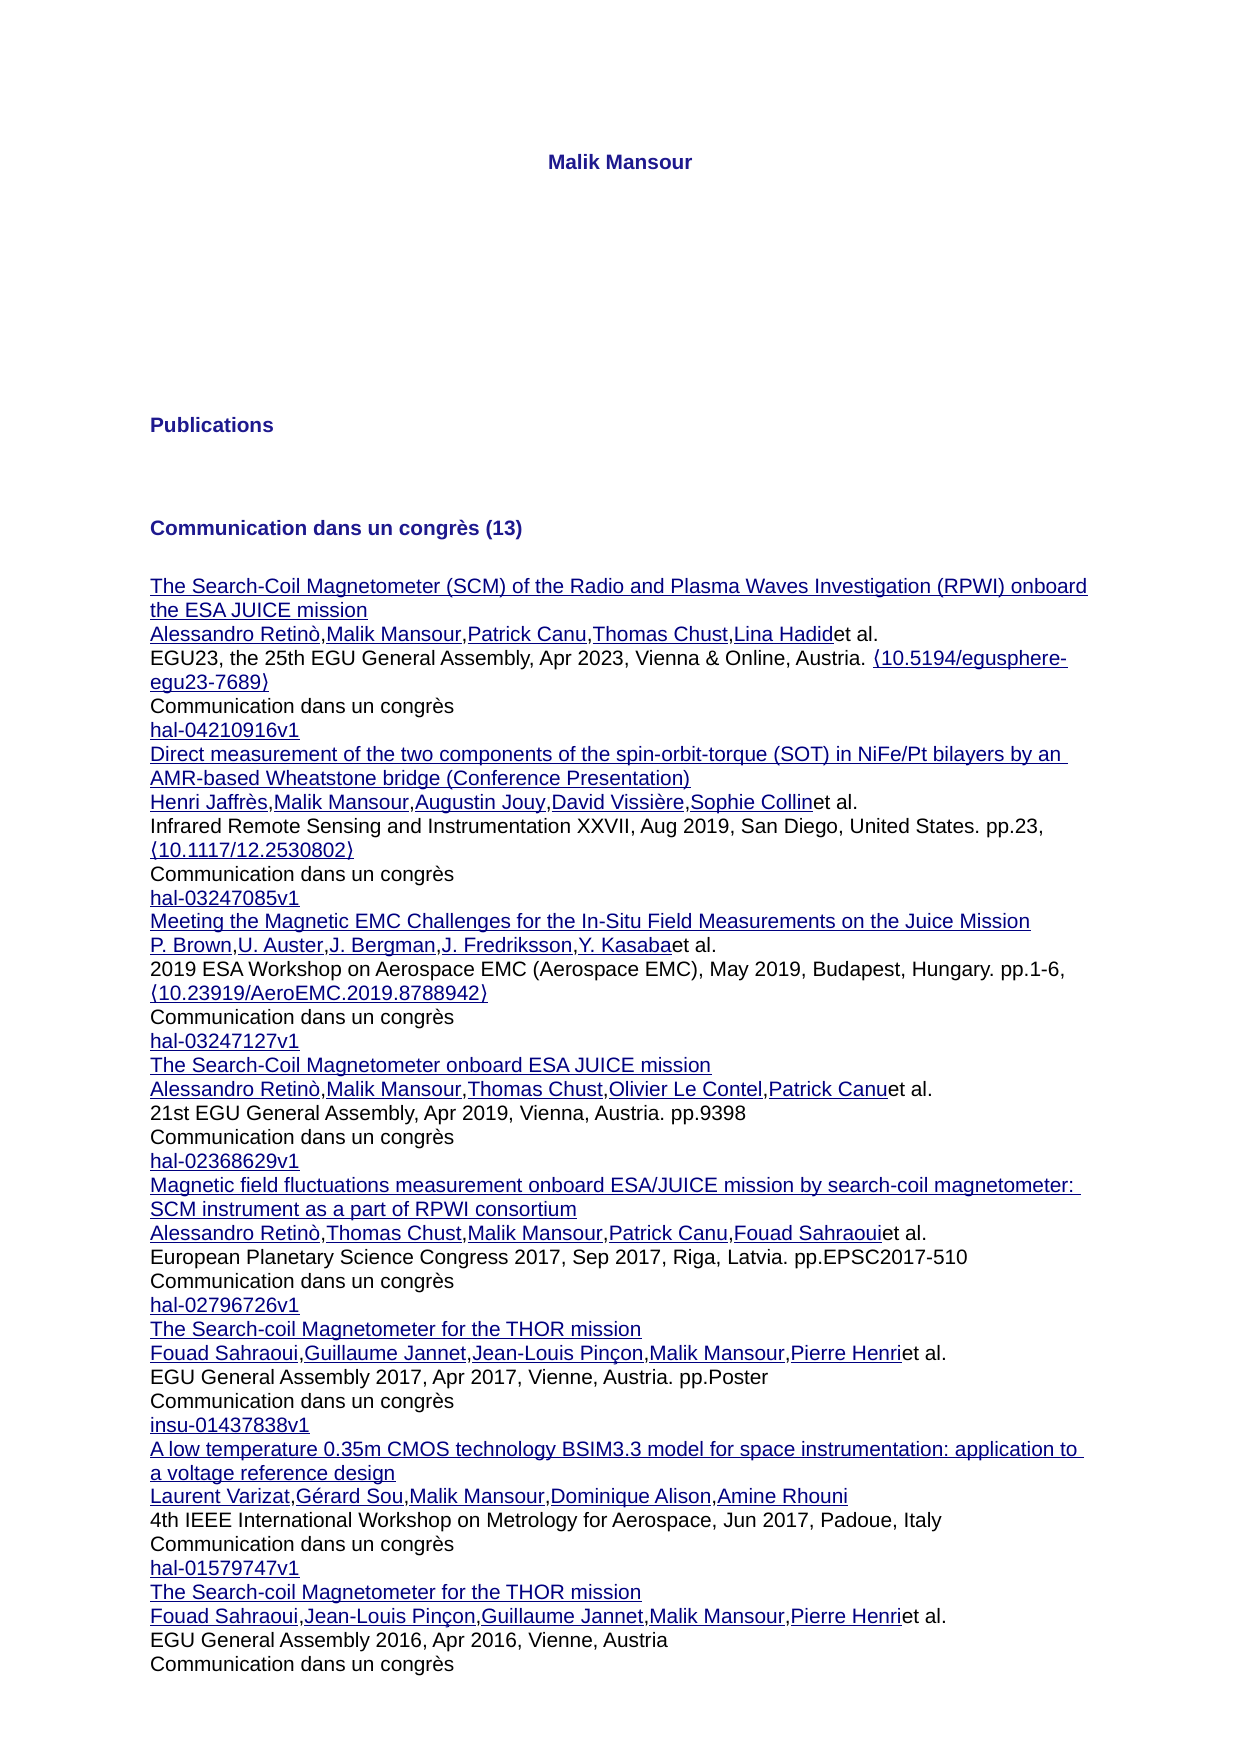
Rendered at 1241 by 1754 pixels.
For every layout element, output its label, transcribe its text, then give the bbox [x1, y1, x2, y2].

table_cell Direct measurement of the two components of the spin-orbit-torque (SOT) in NiFe/Pt bilayers by an AMR-based Wheatstone bridge (Conference Presentation) Henri Jaffrès,Malik Mansour,Augustin Jouy,David Vissière,Sophie Collinet al. Infrared Remote Sensing and Instrumentation XXVII, Aug 2019, San Diego, United States. pp.23, ⟨10.1117/12.2530802⟩ Communication dans un congrès hal-03247085v1 [150, 742, 1090, 909]
table_header The Search-Coil Magnetometer (SCM) of the Radio and Plasma Waves Investigation (RPWI) onboard the ESA JUICE mission Alessandro Retinò,Malik Mansour,Patrick Canu,Thomas Chust,Lina Hadidet al. EGU23, the 25th EGU General Assembly, Apr 2023, Vienna & Online, Austria. ⟨10.5194/egusphere-egu23-7689⟩ Communication dans un congrès hal-04210916v1 [150, 574, 1090, 742]
subtitle Publications [150, 412, 1090, 436]
subtitle Communication dans un congrès (13) [150, 516, 1090, 539]
table_cell The Search-coil Magnetometer for the THOR mission Fouad Sahraoui,Jean-Louis Pinçon,Guillaume Jannet,Malik Mansour,Pierre Henriet al. EGU General Assembly 2016, Apr 2016, Vienne, Austria Communication dans un congrès [150, 1580, 1090, 1676]
table_cell Magnetic field fluctuations measurement onboard ESA/JUICE mission by search-coil magnetometer: SCM instrument as a part of RPWI consortium Alessandro Retinò,Thomas Chust,Malik Mansour,Patrick Canu,Fouad Sahraouiet al. European Planetary Science Congress 2017, Sep 2017, Riga, Latvia. pp.EPSC2017-510 Communication dans un congrès hal-02796726v1 [150, 1173, 1090, 1317]
table_cell The Search-coil Magnetometer for the THOR mission Fouad Sahraoui,Guillaume Jannet,Jean-Louis Pinçon,Malik Mansour,Pierre Henriet al. EGU General Assembly 2017, Apr 2017, Vienne, Austria. pp.Poster Communication dans un congrès insu-01437838v1 [150, 1317, 1090, 1436]
table_cell A low temperature 0.35m CMOS technology BSIM3.3 model for space instrumentation: application to a voltage reference design Laurent Varizat,Gérard Sou,Malik Mansour,Dominique Alison,Amine Rhouni 4th IEEE International Workshop on Metrology for Aerospace, Jun 2017, Padoue, Italy Communication dans un congrès hal-01579747v1 [150, 1436, 1090, 1580]
table_cell The Search-Coil Magnetometer onboard ESA JUICE mission Alessandro Retinò,Malik Mansour,Thomas Chust,Olivier Le Contel,Patrick Canuet al. 21st EGU General Assembly, Apr 2019, Vienna, Austria. pp.9398 Communication dans un congrès hal-02368629v1 [150, 1053, 1090, 1173]
table_cell Meeting the Magnetic EMC Challenges for the In-Situ Field Measurements on the Juice Mission P. Brown,U. Auster,J. Bergman,J. Fredriksson,Y. Kasabaet al. 2019 ESA Workshop on Aerospace EMC (Aerospace EMC), May 2019, Budapest, Hungary. pp.1-6, ⟨10.23919/AeroEMC.2019.8788942⟩ Communication dans un congrès hal-03247127v1 [150, 909, 1090, 1053]
subtitle Malik Mansour [150, 150, 1090, 174]
